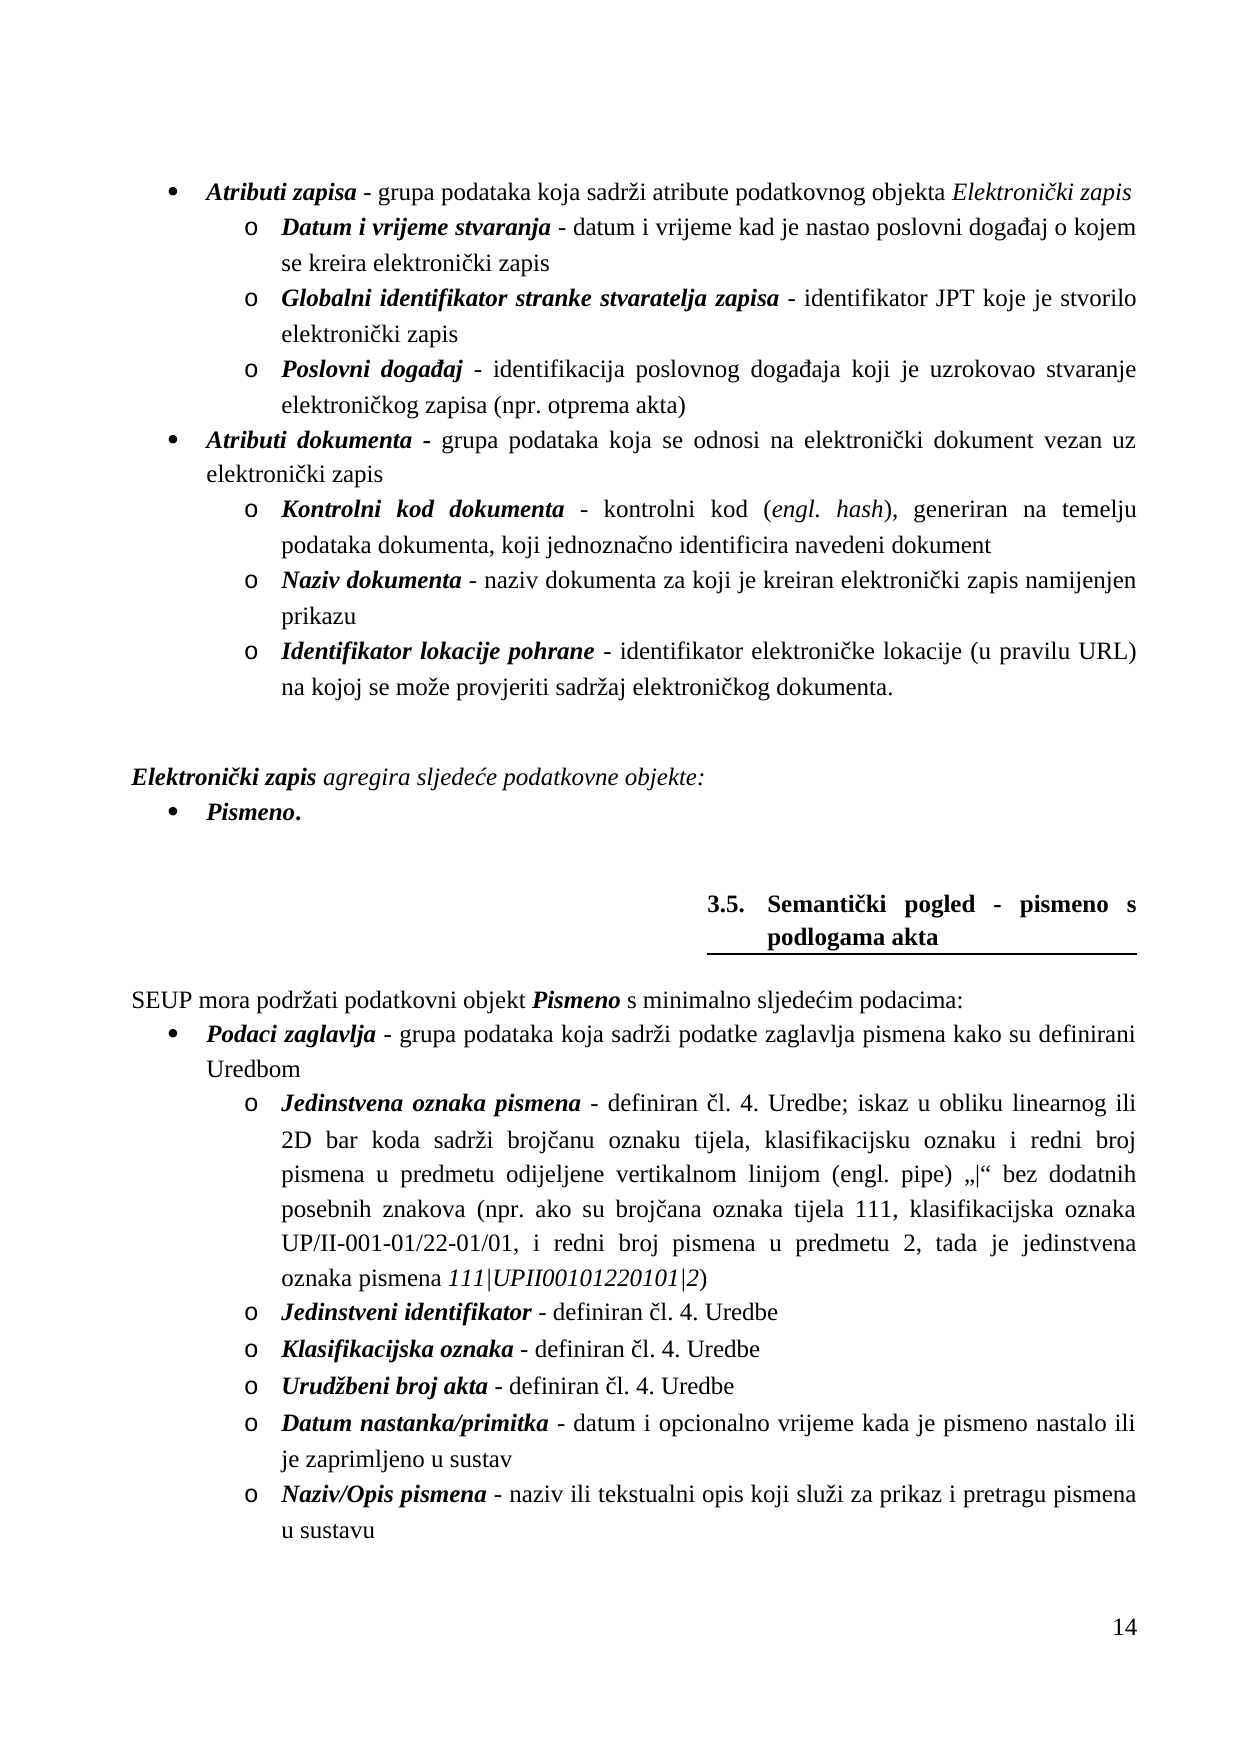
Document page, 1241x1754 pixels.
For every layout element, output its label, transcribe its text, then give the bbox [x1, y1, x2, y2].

list Atributi zapisa - grupa podataka koja sadrži atribute podatkovnog objekta Elektronički zapis [169, 177, 1137, 206]
subtitle Semantički pogled - pismeno s podlogama akta [707, 889, 1137, 953]
list Naziv/Opis pismena - naziv ili tekstualni opis koji služi za prikaz i pretragu pismena u sustavu [244, 1479, 1137, 1544]
list Jedinstvena oznaka pismena - definiran čl. 4. Uredbe; iskaz u obliku linearnog ili 2D bar koda sadrži brojčanu oznaku tijela, klasifikacijsku oznaku i redni broj pismena u predmetu odijeljene vertikalnom linijom (engl. pipe) „|“ bez dodatnih posebnih znakova (npr. ako su brojčana oznaka tijela 111, klasifikacijska oznaka UP/II-001-01/22-01/01, i redni broj pismena u predmetu 2, tada je jedinstvena oznaka pismena 111|UPII00101220101|2) [244, 1088, 1137, 1291]
list Datum i vrijeme stvaranja - datum i vrijeme kad je nastao poslovni događaj o kojem se kreira elektronički zapis [244, 212, 1137, 277]
list Jedinstveni identifikator - definiran čl. 4. Uredbe [244, 1297, 1137, 1328]
list Pismeno. [169, 797, 1137, 825]
list Podaci zaglavlja - grupa podataka koja sadrži podatke zaglavlja pismena kako su definirani Uredbom [169, 1019, 1137, 1082]
list Identifikator lokacije pohrane - identifikator elektroničke lokacije (u pravilu URL) na kojoj se može provjeriti sadržaj elektroničkog dokumenta. [244, 636, 1137, 701]
list Globalni identifikator stranke stvaratelja zapisa - identifikator JPT koje je stvorilo elektronički zapis [244, 283, 1137, 348]
list Klasifikacijska oznaka - definiran čl. 4. Uredbe [244, 1334, 1137, 1365]
list Atributi dokumenta - grupa podataka koja se odnosi na elektronički dokument vezan uz elektronički zapis [169, 425, 1137, 488]
list Urudžbeni broj akta - definiran čl. 4. Uredbe [244, 1371, 1137, 1402]
list Kontrolni kod dokumenta - kontrolni kod (engl. hash), generiran na temelju podataka dokumenta, koji jednoznačno identificira navedeni dokument [244, 494, 1137, 559]
text SEUP mora podržati podatkovni objekt Pismeno s minimalno sljedećim podacima: [131, 985, 1137, 1013]
list Poslovni događaj - identifikacija poslovnog događaja koji je uzrokovao stvaranje elektroničkog zapisa (npr. otprema akta) [244, 354, 1137, 419]
list Datum nastanka/primitka - datum i opcionalno vrijeme kada je pismeno nastalo ili je zaprimljeno u sustav [244, 1408, 1137, 1473]
list Naziv dokumenta - naziv dokumenta za koji je kreiran elektronički zapis namijenjen prikazu [244, 565, 1137, 630]
text Elektronički zapis agregira sljedeće podatkovne objekte: [131, 762, 1137, 791]
